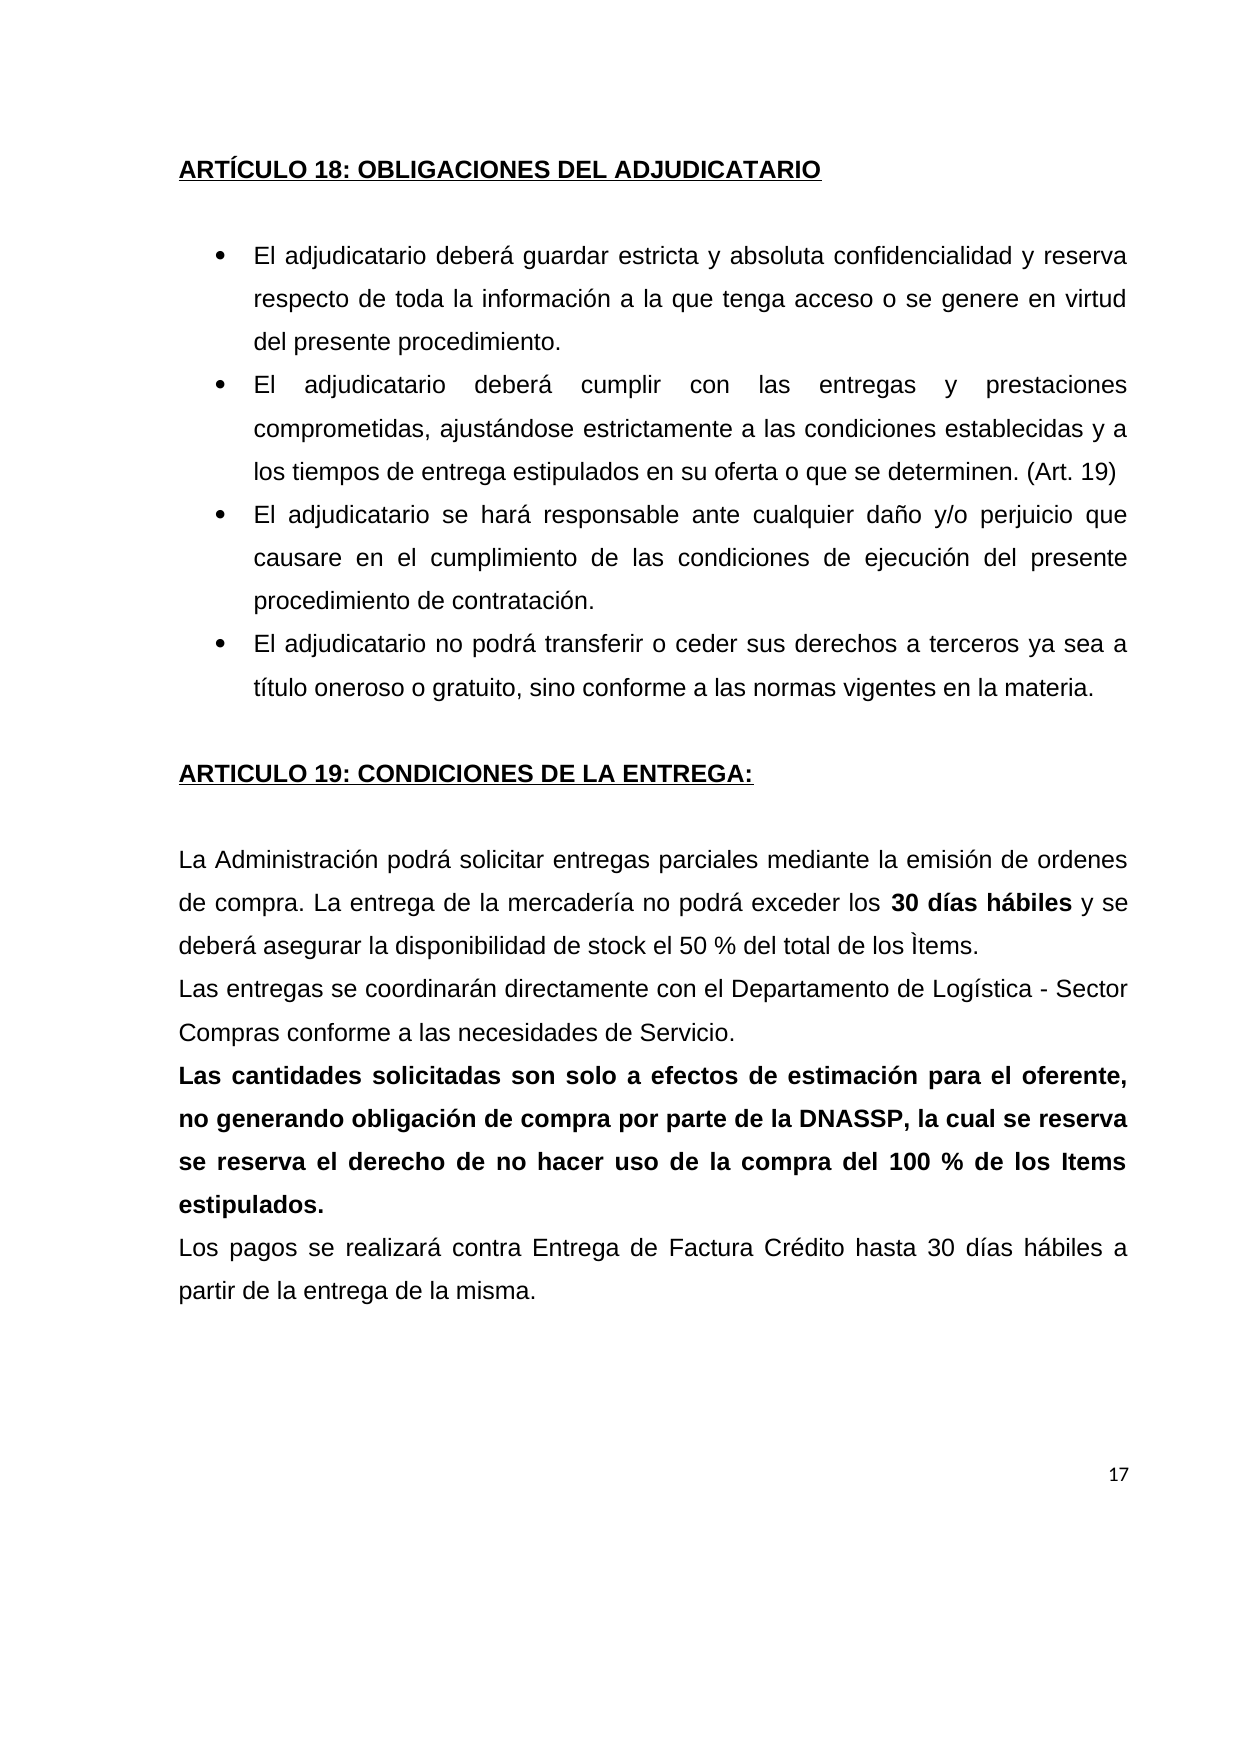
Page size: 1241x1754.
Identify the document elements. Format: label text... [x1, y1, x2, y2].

text ARTICULO 19: CONDICIONES DE LA ENTREGA: [178, 759, 1129, 787]
list El adjudicatario se hará responsable ante cualquier daño y/o perjuicio que causare en el cumplimiento de las condiciones de ejecución del presente procedimiento de contratación. [216, 500, 1129, 615]
text Las cantidades solicitadas son solo a efectos de estimación para el oferente, no generando obligación de compra por parte de la DNASSP, la cual se reserva se reserva el derecho de no hacer uso de la compra del 100 % de los Items estipulados. [178, 1061, 1129, 1219]
text ARTÍCULO 18: OBLIGACIONES DEL ADJUDICATARIO [178, 154, 1129, 183]
text Los pagos se realizará contra Entrega de Factura Crédito hasta 30 días hábiles a partir de la entrega de la misma. [178, 1233, 1129, 1305]
list El adjudicatario no podrá transferir o ceder sus derechos a terceros ya sea a título oneroso o gratuito, sino conforme a las normas vigentes en la materia. [216, 629, 1129, 701]
text Las entregas se coordinarán directamente con el Departamento de Logística - Sector Compras conforme a las necesidades de Servicio. [178, 974, 1129, 1046]
list El adjudicatario deberá guardar estricta y absoluta confidencialidad y reserva respecto de toda la información a la que tenga acceso o se genere en virtud del presente procedimiento. [216, 241, 1129, 356]
text La Administración podrá solicitar entregas parciales mediante la emisión de ordenes de compra. La entrega de la mercadería no podrá exceder los 30 días hábiles y se deberá asegurar la disponibilidad de stock el 50 % del total de los Ìtems. [178, 845, 1129, 960]
list El adjudicatario deberá cumplir con las entregas y prestaciones comprometidas, ajustándose estrictamente a las condiciones establecidas y a los tiempos de entrega estipulados en su oferta o que se determinen. (Art. 19) [216, 370, 1129, 485]
